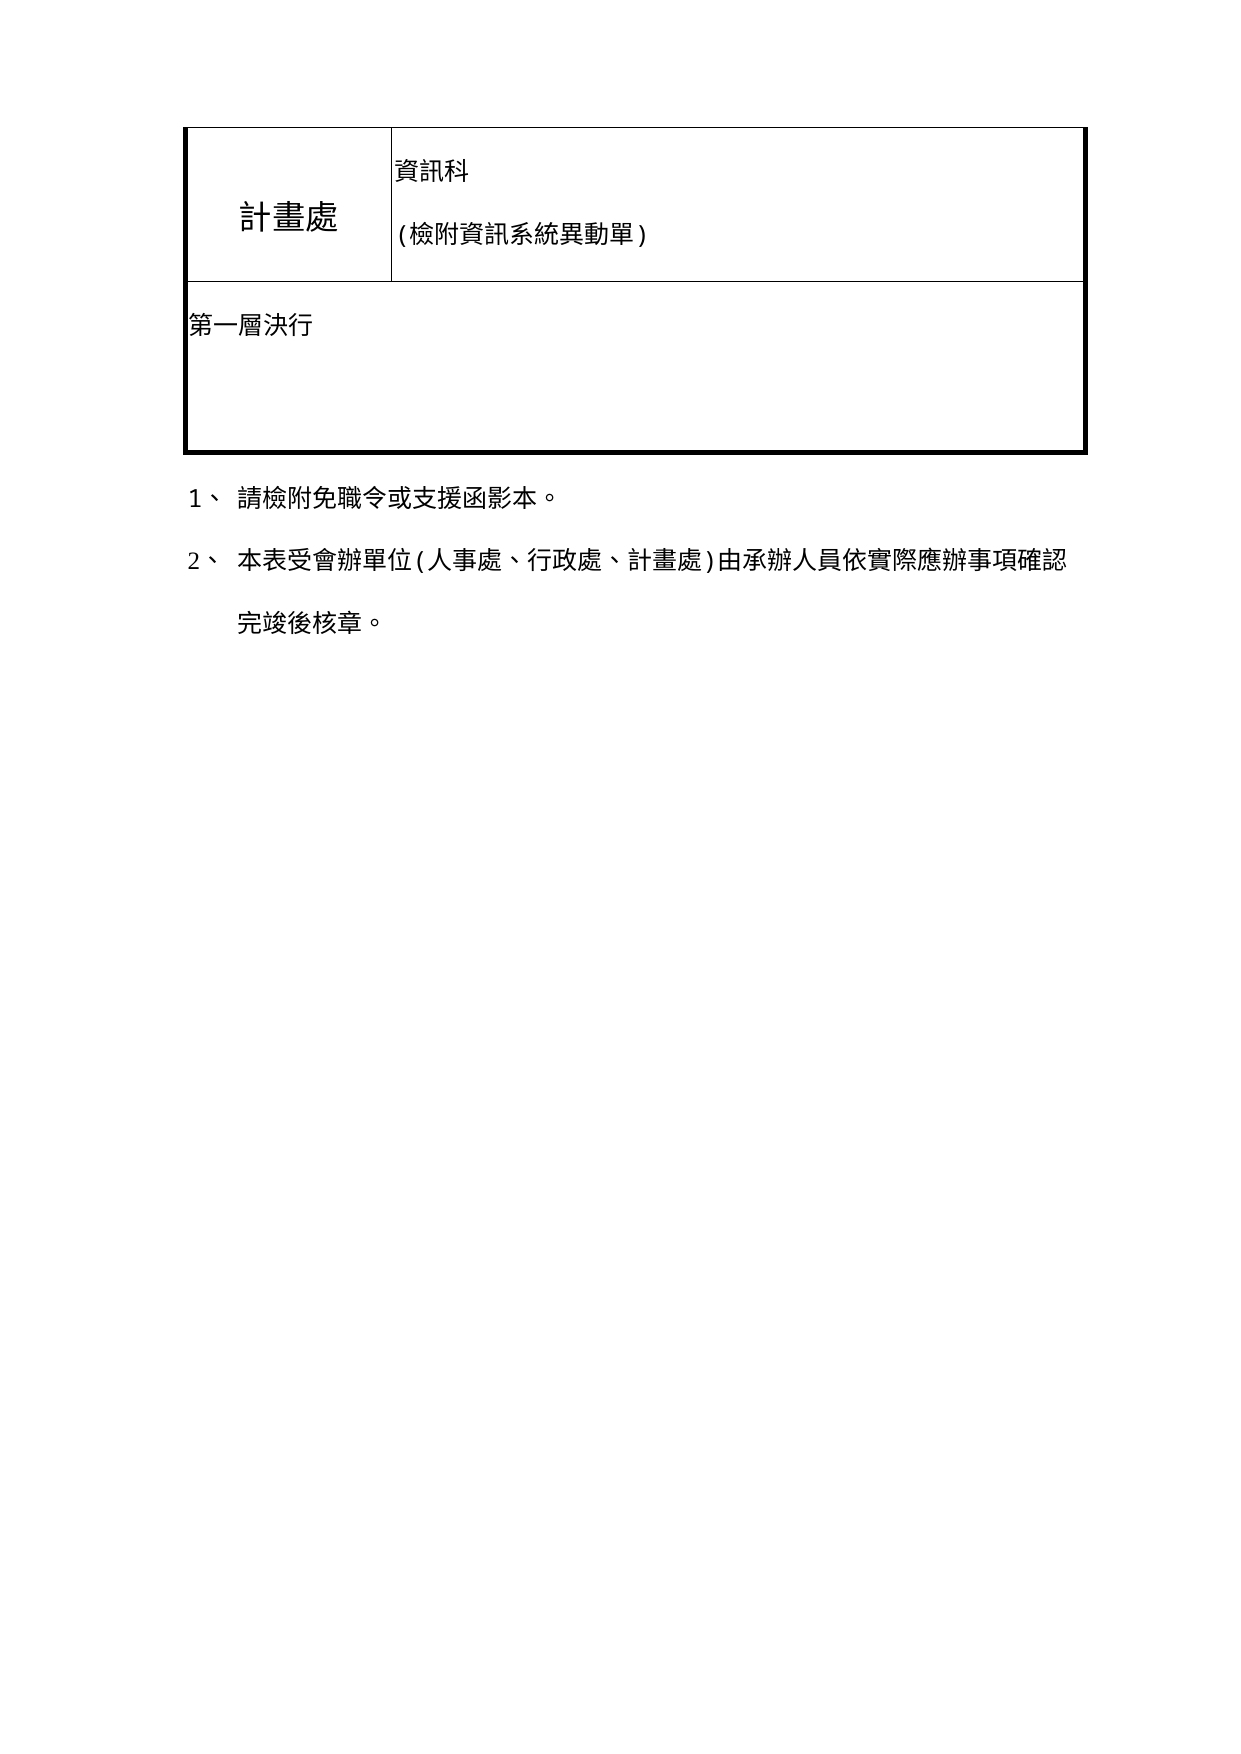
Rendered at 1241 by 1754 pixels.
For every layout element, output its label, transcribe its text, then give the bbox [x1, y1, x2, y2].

list 請檢附免職令或支援函影本。 [187, 455, 1087, 517]
table_cell 資訊科 (檢附資訊系統異動單) [392, 128, 1083, 281]
table_cell 計畫處 [188, 128, 391, 281]
list 本表受會辦單位(人事處、行政處、計畫處)由承辦人員依實際應辦事項確認完竣後核章。 [187, 517, 1087, 642]
table_cell 第一層決行 [188, 282, 1083, 450]
